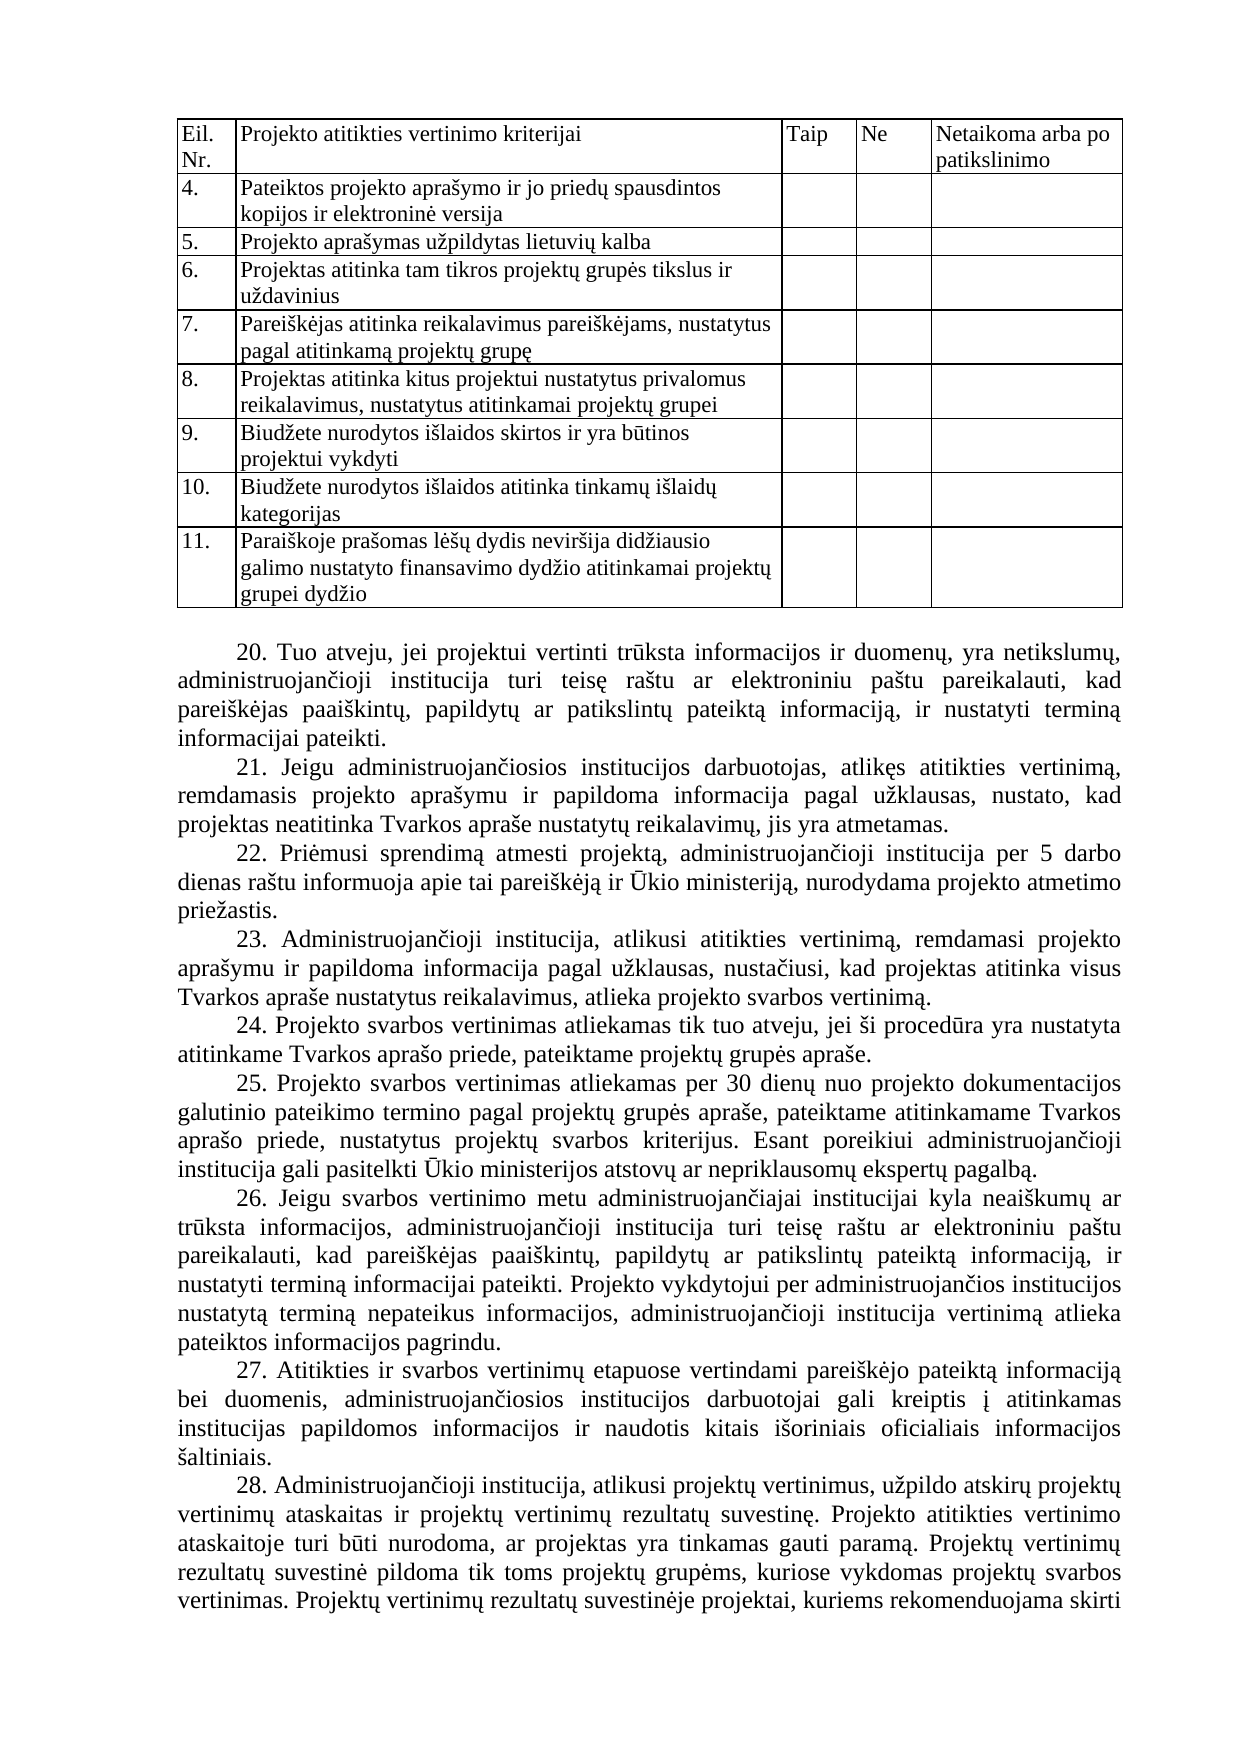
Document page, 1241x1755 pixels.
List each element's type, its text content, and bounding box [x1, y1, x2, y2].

table_cell [857, 311, 931, 363]
table_cell 10. [178, 473, 235, 526]
table_cell [783, 311, 856, 363]
table_cell [783, 528, 856, 607]
text 26. Jeigu svarbos vertinimo metu administruojančiajai institucijai kyla neaiškumų ar trūksta informacijos, administruojančioji institucija turi teisę raštu ar elektroniniu paštu pareikalauti, kad pareiškėjas paaiškintų, papildytų ar patikslintų pateiktą informaciją, ir nustatyti terminą informacijai pateikti. Projekto vykdytojui per administruojančios institucijos nustatytą terminą nepateikus informacijos, administruojančioji institucija vertinimą atlieka pateiktos informacijos pagrindu. [177, 1183, 1122, 1356]
table_cell [932, 174, 1122, 227]
text 23. Administruojančioji institucija, atlikusi atitikties vertinimą, remdamasi projekto aprašymu ir papildoma informacija pagal užklausas, nustačiusi, kad projektas atitinka visus Tvarkos apraše nustatytus reikalavimus, atlieka projekto svarbos vertinimą. [177, 924, 1122, 1011]
table_cell [857, 256, 931, 309]
table_cell 6. [178, 256, 235, 309]
table_cell 7. [178, 311, 235, 363]
text 22. Priėmusi sprendimą atmesti projektą, administruojančioji institucija per 5 darbo dienas raštu informuoja apie tai pareiškėją ir Ūkio ministeriją, nurodydama projekto atmetimo priežastis. [177, 838, 1122, 924]
table_cell [857, 528, 931, 607]
table_cell [932, 365, 1122, 417]
table_cell [857, 473, 931, 526]
table_cell [932, 311, 1122, 363]
table_cell [783, 365, 856, 417]
table_cell 11. [178, 528, 235, 607]
table_header Ne [857, 120, 931, 172]
table_cell 9. [178, 419, 235, 472]
table_cell [932, 228, 936, 254]
text 20. Tuo atveju, jei projektui vertinti trūksta informacijos ir duomenų, yra netikslumų, administruojančioji institucija turi teisę raštu ar elektroniniu paštu pareikalauti, kad pareiškėjas paaiškintų, papildytų ar patikslintų pateiktą informaciją, ir nustatyti terminą informacijai pateikti. [177, 637, 1122, 752]
table_cell 4. [178, 174, 235, 227]
table_cell [857, 365, 931, 417]
table_cell [783, 256, 856, 309]
table_cell [783, 419, 856, 472]
table_cell [927, 228, 931, 254]
table_cell [852, 228, 856, 254]
text 28. Administruojančioji institucija, atlikusi projektų vertinimus, užpildo atskirų projektų vertinimų ataskaitas ir projektų vertinimų rezultatų suvestinę. Projekto atitikties vertinimo ataskaitoje turi būti nurodoma, ar projektas yra tinkamas gauti paramą. Projektų vertinimų rezultatų suvestinė pildoma tik toms projektų grupėms, kuriose vykdomas projektų svarbos vertinimas. Projektų vertinimų rezultatų suvestinėje projektai, kuriems rekomenduojama skirti [177, 1471, 1122, 1614]
text 24. Projekto svarbos vertinimas atliekamas tik tuo atveju, jei ši procedūra yra nustatyta atitinkame Tvarkos aprašo priede, pateiktame projektų grupės apraše. [177, 1011, 1122, 1068]
table_cell [932, 419, 1122, 472]
table_cell [783, 174, 856, 227]
text 25. Projekto svarbos vertinimas atliekamas per 30 dienų nuo projekto dokumentacijos galutinio pateikimo termino pagal projektų grupės apraše, pateiktame atitinkamame Tvarkos aprašo priede, nustatytus projektų svarbos kriterijus. Esant poreikiui administruojančioji institucija gali pasitelkti Ūkio ministerijos atstovų ar nepriklausomų ekspertų pagalbą. [177, 1068, 1122, 1183]
table_cell 8. [178, 365, 235, 417]
table_cell [857, 228, 861, 254]
table_cell [932, 473, 1122, 526]
table_header Projekto atitikties vertinimo kriterijai [237, 120, 781, 172]
table_cell [857, 419, 931, 472]
table_cell [783, 473, 856, 526]
text 27. Atitikties ir svarbos vertinimų etapuose vertindami pareiškėjo pateiktą informaciją bei duomenis, administruojančiosios institucijos darbuotojai gali kreiptis į atitinkamas institucijas papildomos informacijos ir naudotis kitais išoriniais oficialiais informacijos šaltiniais. [177, 1356, 1122, 1471]
table_cell [1118, 228, 1122, 254]
table_cell [932, 256, 1122, 309]
table_cell [932, 528, 1122, 607]
table_cell [857, 174, 931, 227]
text 21. Jeigu administruojančiosios institucijos darbuotojas, atlikęs atitikties vertinimą, remdamasis projekto aprašymu ir papildoma informacija pagal užklausas, nustato, kad projektas neatitinka Tvarkos apraše nustatytų reikalavimų, jis yra atmetamas. [177, 752, 1122, 838]
table_header Taip [783, 120, 856, 172]
